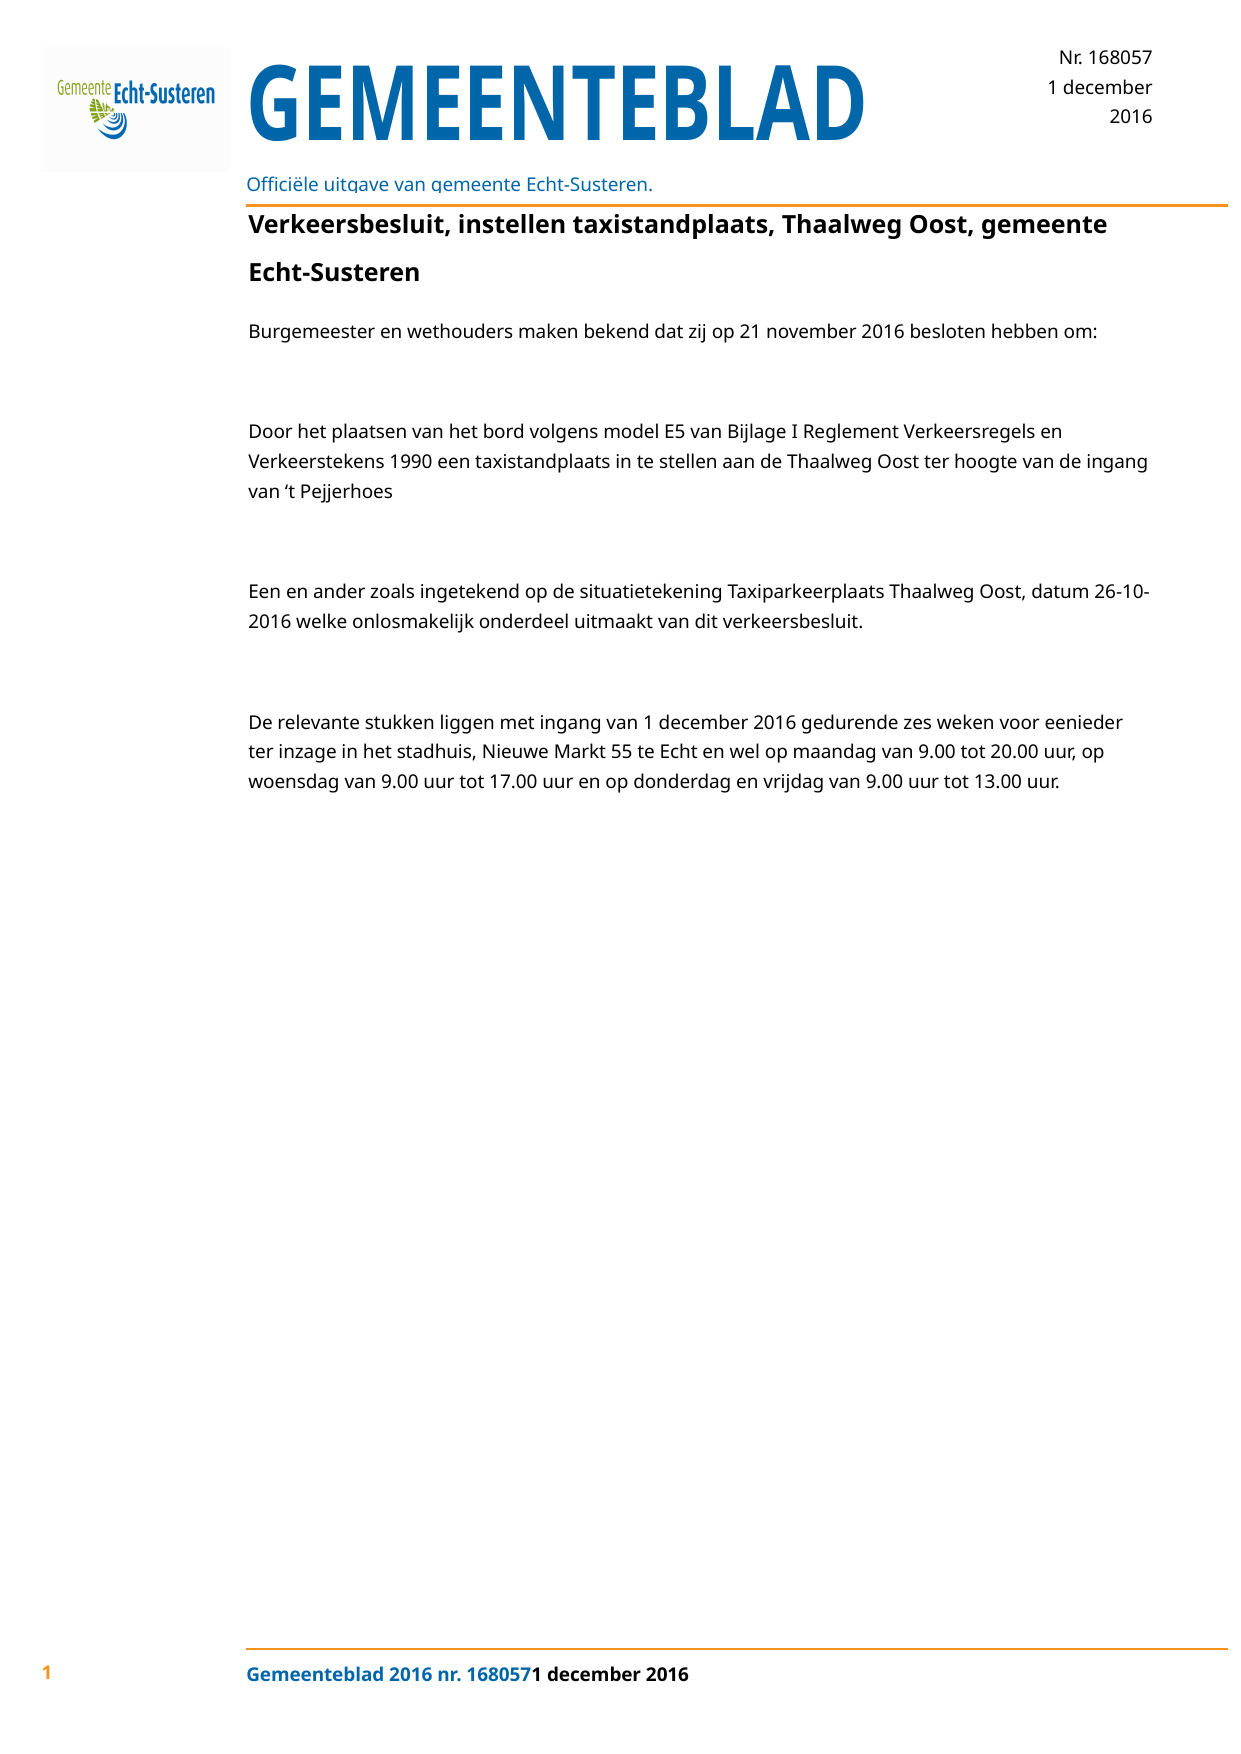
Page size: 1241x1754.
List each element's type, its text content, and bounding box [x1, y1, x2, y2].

text Verkeersbesluit, instellen taxistandplaats, Thaalweg Oost, gemeente Echt-Susteren [248, 207, 1152, 288]
text Door het plaatsen van het bord volgens model E5 van Bijlage I Reglement Verkeersregels en Verkeerstekens 1990 een taxistandplaats in te stellen aan de Thaalweg Oost ter hoogte van de ingang van ‘t Pejjerhoes [248, 419, 1152, 504]
text Burgemeester en wethouders maken bekend dat zij op 21 november 2016 besloten hebben om: [248, 318, 1152, 344]
text De relevante stukken liggen met ingang van 1 december 2016 gedurende zes weken voor eenieder ter inzage in het stadhuis, Nieuwe Markt 55 te Echt en wel op maandag van 9.00 tot 20.00 uur, op woensdag van 9.00 uur tot 17.00 uur en op donderdag en vrijdag van 9.00 uur tot 13.00 uur. [248, 709, 1152, 794]
text Een en ander zoals ingetekend op de situatietekening Taxiparkeerplaats Thaalweg Oost, datum 26-10-2016 welke onlosmakelijk onderdeel uitmaakt van dit verkeersbesluit. [248, 579, 1152, 634]
picture [41, 47, 231, 172]
